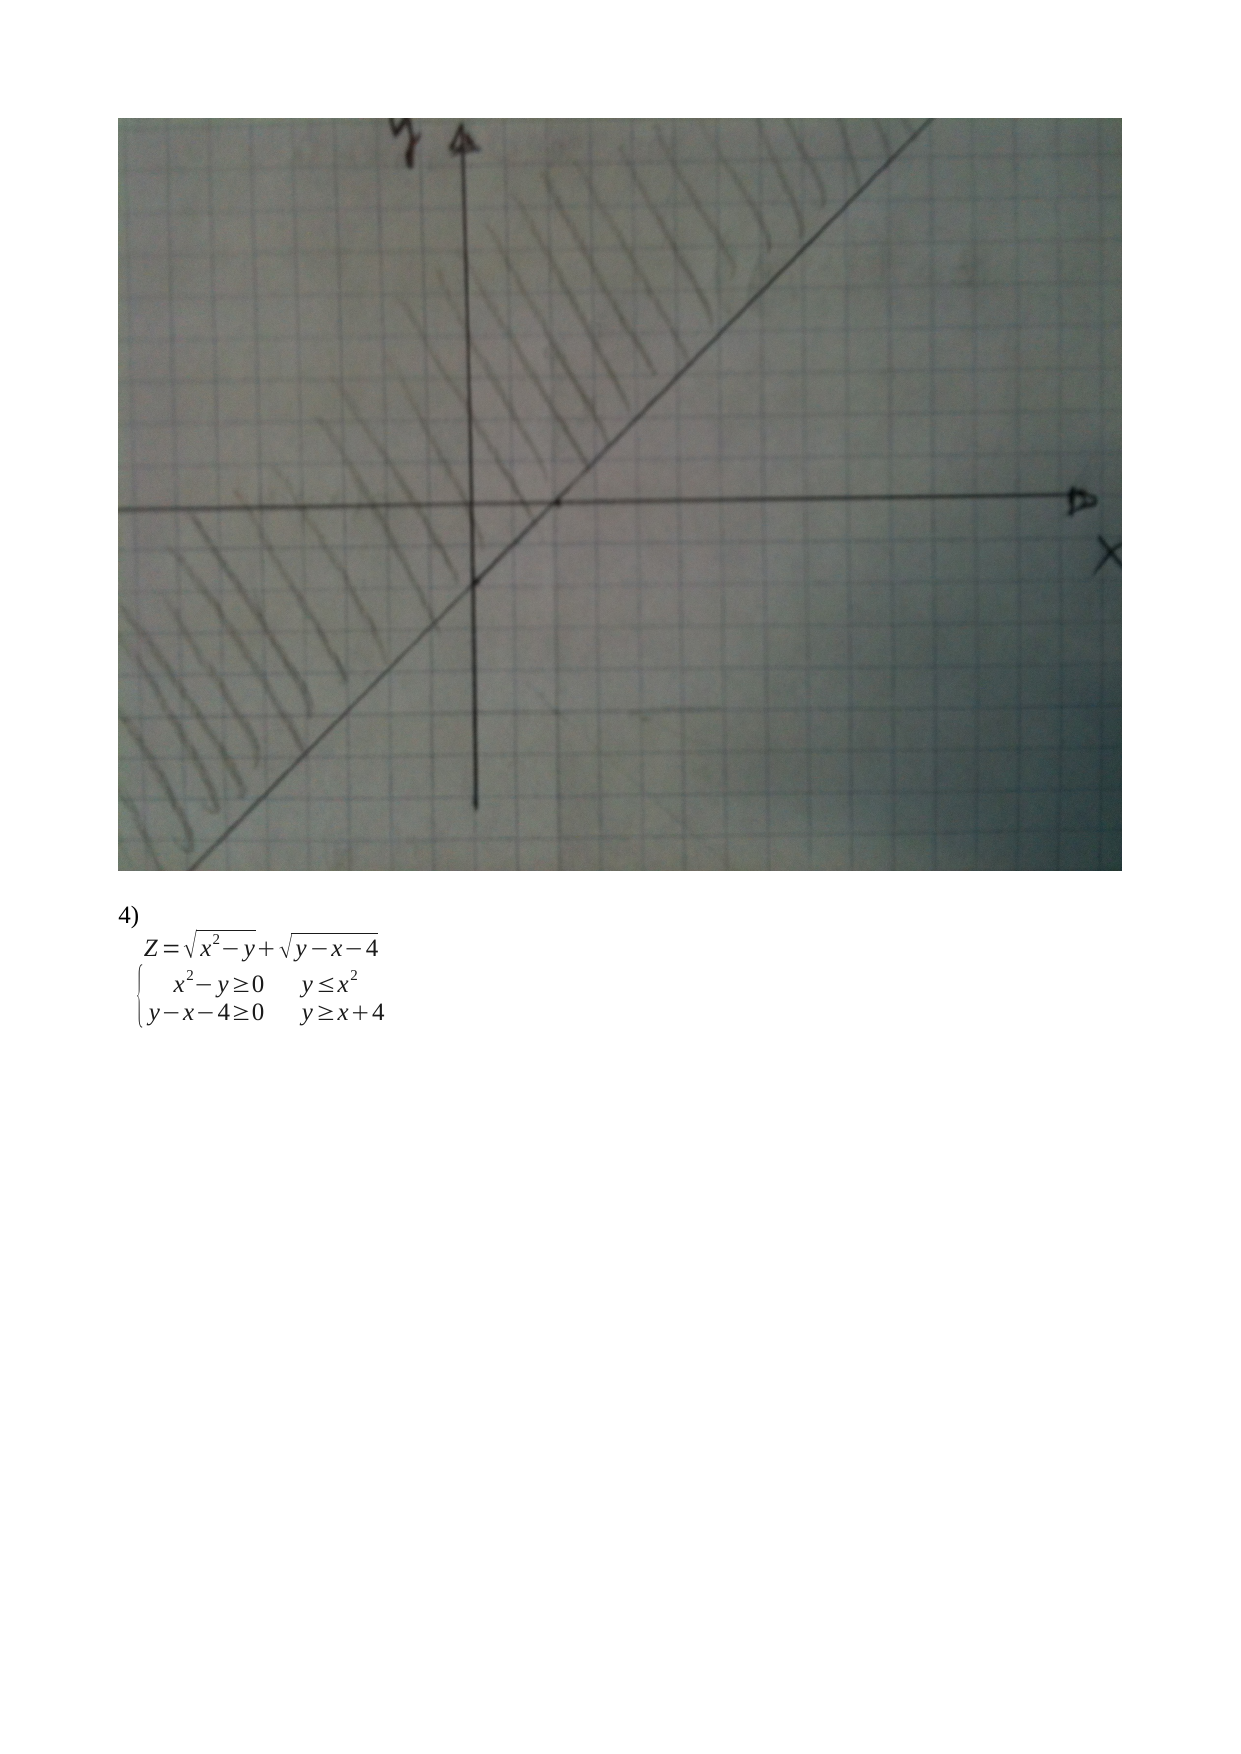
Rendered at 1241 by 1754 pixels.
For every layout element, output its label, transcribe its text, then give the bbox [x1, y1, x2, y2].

text 4) [118, 900, 1122, 928]
picture [118, 118, 1122, 871]
